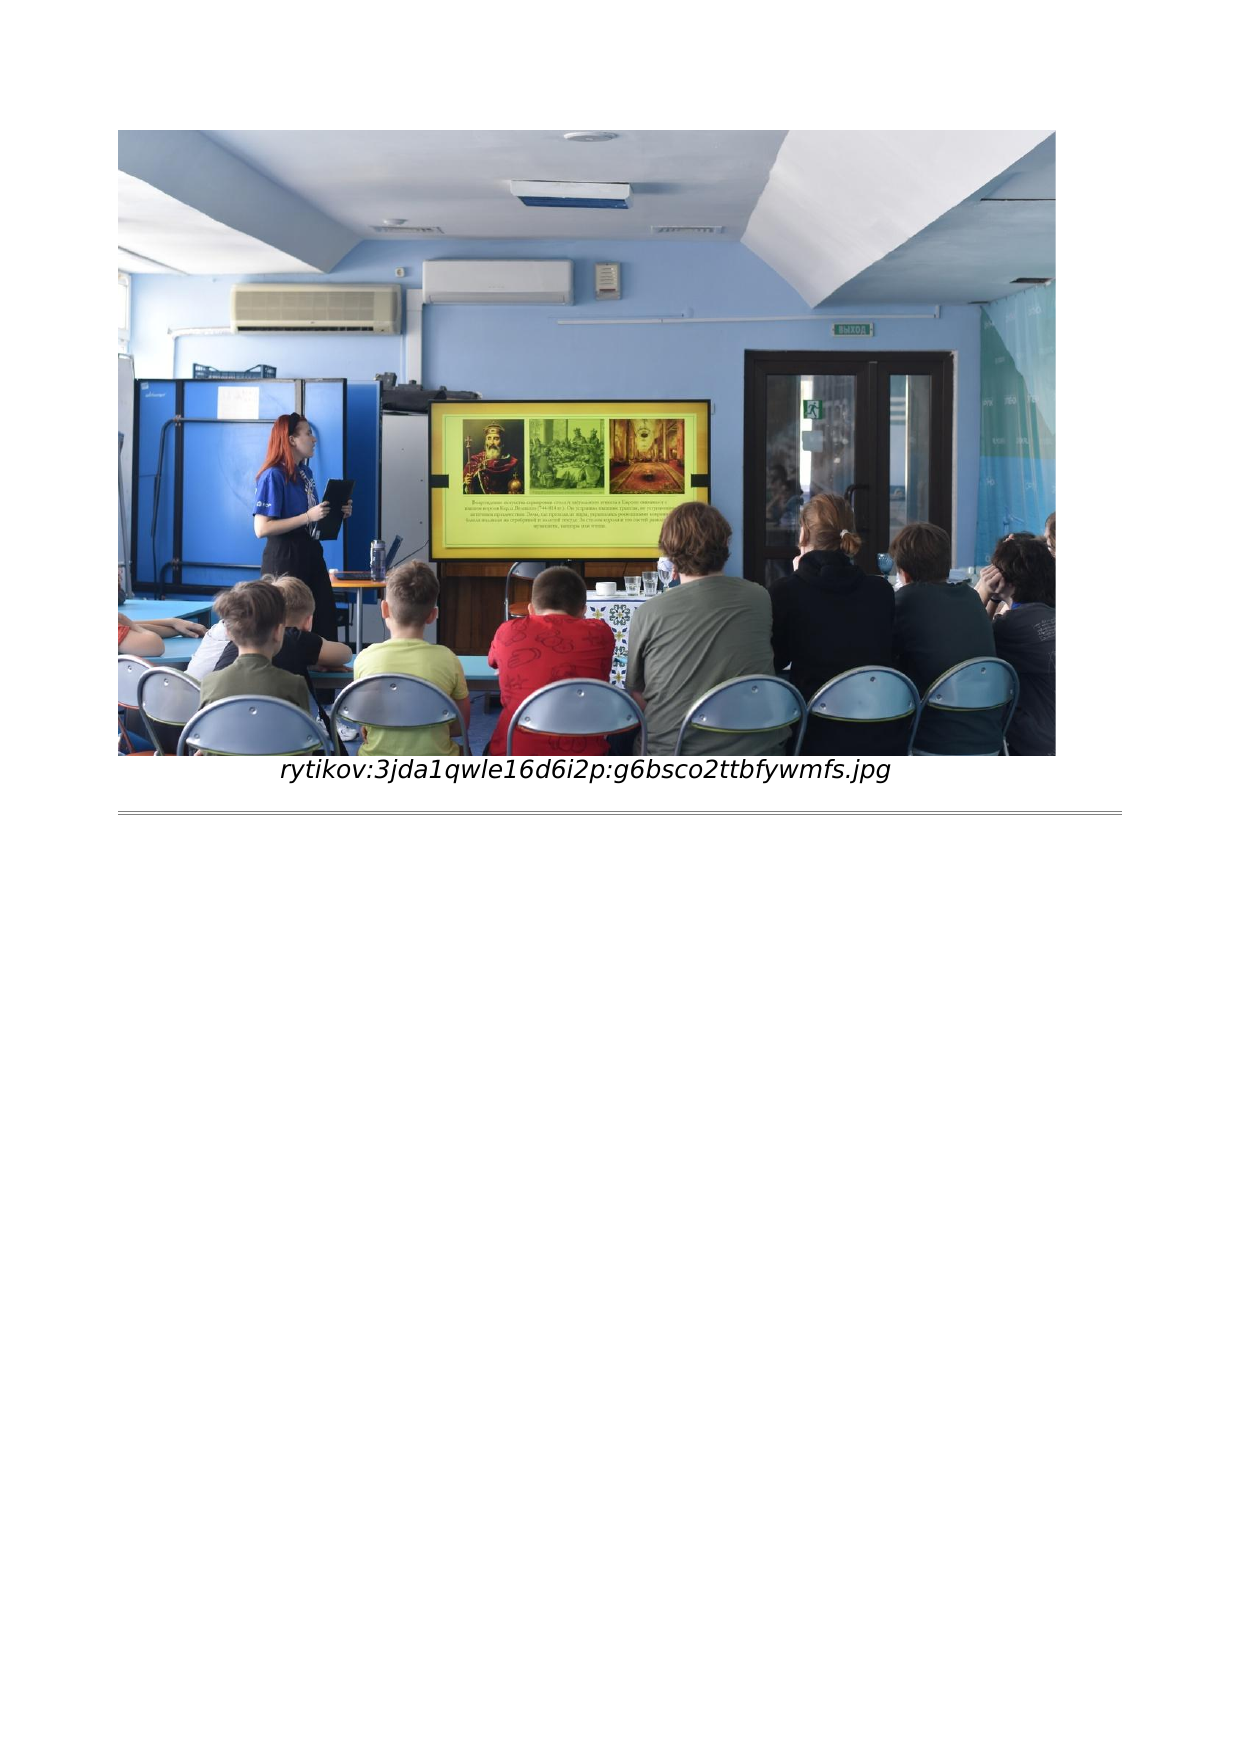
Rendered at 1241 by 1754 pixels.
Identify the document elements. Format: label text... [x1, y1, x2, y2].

picture [118, 130, 1056, 756]
text rytikov:3jda1qwle16d6i2p:g6bsco2ttbfywmfs.jpg [118, 756, 1056, 784]
